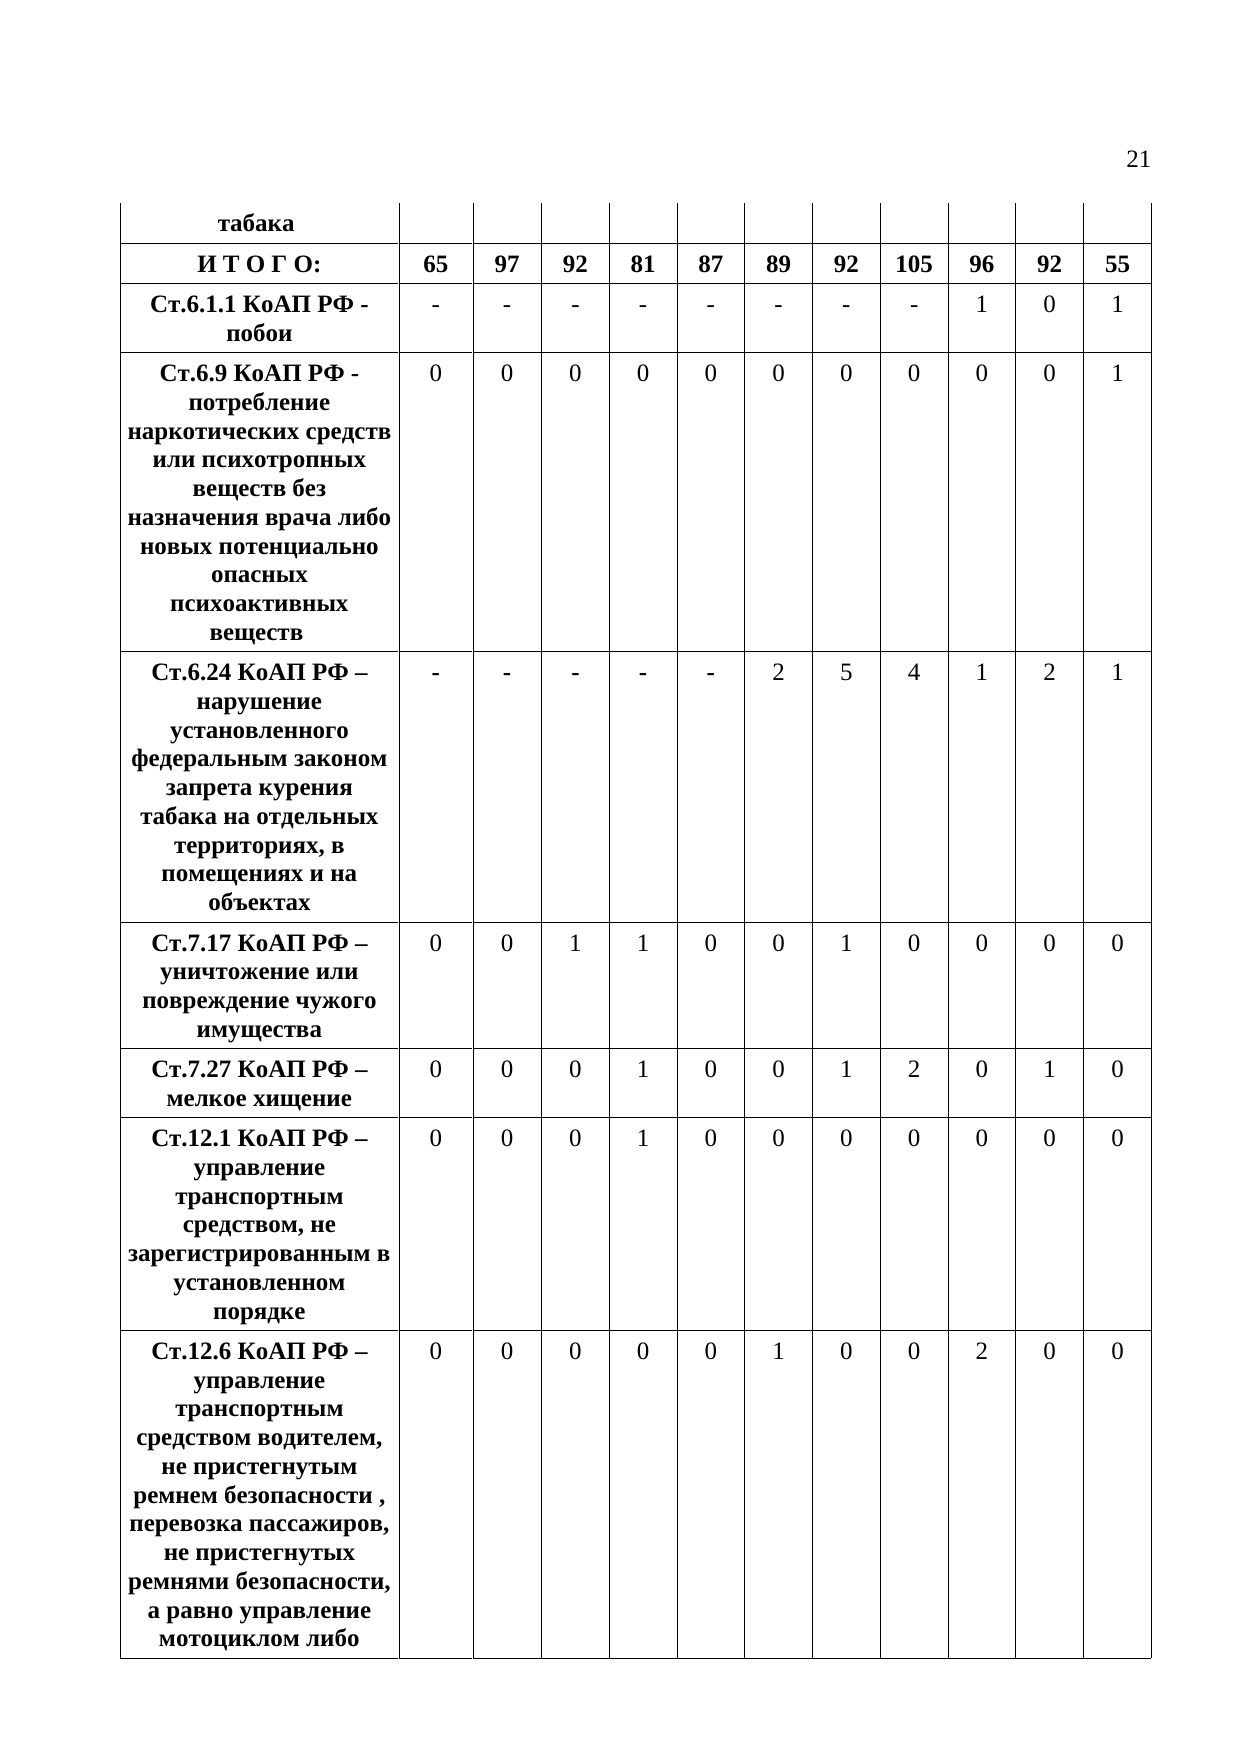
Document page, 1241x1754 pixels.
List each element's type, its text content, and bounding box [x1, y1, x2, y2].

table_cell Ст.6.24 КоАП РФ – нарушение установленного федеральным законом запрета курения табака на отдельных территориях, в помещениях и на объектах [121, 652, 398, 922]
table_cell 0 [474, 923, 541, 1048]
table_cell 0 [1016, 1331, 1083, 1658]
table_cell 1 [949, 284, 1015, 352]
table_cell - [400, 284, 472, 352]
table_cell 0 [1016, 284, 1083, 352]
table_cell - [745, 203, 812, 243]
table_cell 0 [813, 1118, 880, 1330]
table_cell 2 [949, 1331, 1015, 1658]
table_cell 1 [610, 1118, 677, 1330]
table_cell 0 [1084, 1049, 1151, 1117]
table_cell 1 [542, 923, 609, 1048]
table_cell 0 [400, 353, 472, 651]
table_cell - [813, 284, 880, 352]
table_cell 0 [1016, 1118, 1083, 1330]
table_cell 0 [400, 923, 472, 1048]
table_cell 0 [745, 353, 812, 651]
table_cell И Т О Г О: [121, 244, 398, 283]
table_cell 2 [1016, 652, 1083, 922]
table_cell 1 [813, 923, 880, 1048]
table_cell 2 [881, 1049, 948, 1117]
table_cell 0 [678, 923, 744, 1048]
table_cell 92 [542, 244, 609, 283]
table_cell 0 [610, 353, 677, 651]
table_cell 1 [1016, 1049, 1083, 1117]
table_cell - [542, 203, 609, 243]
table_cell 0 [474, 1331, 541, 1658]
table_cell 0 [542, 1331, 609, 1658]
table_cell Ст.7.17 КоАП РФ – уничтожение или повреждение чужого имущества [121, 923, 398, 1048]
table_cell - [678, 203, 744, 243]
table_cell 0 [881, 1331, 948, 1658]
table_cell 65 [400, 244, 472, 283]
table_cell 1 [745, 1331, 812, 1658]
table_cell Ст.12.1 КоАП РФ – управление транспортным средством, не зарегистрированным в установленном порядке [121, 1118, 398, 1330]
table_cell 0 [949, 1049, 1015, 1117]
table_cell - [678, 652, 744, 922]
table_cell 0 [678, 353, 744, 651]
table_cell - [610, 284, 677, 352]
table_cell - [678, 284, 744, 352]
table_cell 0 [949, 1118, 1015, 1330]
table_cell 0 [474, 1118, 541, 1330]
table_cell 97 [474, 244, 541, 283]
table_cell Ст.6.9 КоАП РФ - потребление наркотических средств или психотропных веществ без назначения врача либо новых потенциально опасных психоактивных веществ [121, 353, 398, 651]
table_cell 0 [1084, 1331, 1151, 1658]
table_cell 0 [813, 1331, 880, 1658]
table_cell 0 [400, 1331, 472, 1658]
table_cell 1 [610, 1049, 677, 1117]
table_cell [881, 203, 948, 243]
table_cell [949, 203, 1015, 243]
table_cell 0 [542, 1118, 609, 1330]
table_cell 0 [1084, 923, 1151, 1048]
table_cell 0 [400, 1049, 472, 1117]
table_cell 0 [881, 923, 948, 1048]
table_cell 0 [813, 353, 880, 651]
table_cell 1 [1084, 353, 1151, 651]
table_cell 1 [813, 1049, 880, 1117]
table_cell 0 [745, 923, 812, 1048]
table_cell 0 [745, 1049, 812, 1117]
table_cell 55 [1084, 244, 1151, 283]
table_cell 0 [949, 353, 1015, 651]
table_cell 0 [678, 1118, 744, 1330]
table_cell 1 [1084, 652, 1151, 922]
table_cell 81 [610, 244, 677, 283]
table_cell 0 [678, 1049, 744, 1117]
table_cell табака [121, 203, 398, 243]
table_cell 4 [881, 652, 948, 922]
table_cell 5 [813, 652, 880, 922]
table_cell 0 [400, 1118, 472, 1330]
table_cell [1084, 203, 1151, 243]
table_cell 0 [542, 353, 609, 651]
table_cell 1 [949, 652, 1015, 922]
table_cell Ст.7.27 КоАП РФ – мелкое хищение [121, 1049, 398, 1117]
table_cell - [542, 284, 609, 352]
table_cell 0 [1016, 353, 1083, 651]
table_cell 0 [1016, 923, 1083, 1048]
table_cell - [542, 652, 609, 922]
table_cell - [745, 284, 812, 352]
table_cell 1 [1084, 284, 1151, 352]
table_cell 92 [813, 244, 880, 283]
table_cell 89 [745, 244, 812, 283]
table_cell - [813, 203, 880, 243]
table_cell 0 [745, 1118, 812, 1330]
table_cell 92 [1016, 244, 1083, 283]
table_cell - [610, 203, 677, 243]
table_cell 1 [610, 923, 677, 1048]
table_cell 0 [610, 1331, 677, 1658]
table_cell [1016, 203, 1083, 243]
table_cell 0 [881, 1118, 948, 1330]
table_cell 0 [474, 353, 541, 651]
table_cell - [400, 203, 472, 243]
table_cell - [474, 203, 541, 243]
table_cell 96 [949, 244, 1015, 283]
table_cell - [474, 652, 541, 922]
table_cell 0 [678, 1331, 744, 1658]
table_cell 0 [474, 1049, 541, 1117]
table_cell - [881, 284, 948, 352]
table_cell - [474, 284, 541, 352]
table_cell 105 [881, 244, 948, 283]
table_cell Ст.12.6 КоАП РФ – управление транспортным средством водителем, не пристегнутым ремнем безопасности , перевозка пассажиров, не пристегнутых ремнями безопасности, а равно управление мотоциклом либо [121, 1331, 398, 1658]
table_cell 0 [1084, 1118, 1151, 1330]
table_cell - [610, 652, 677, 922]
table_cell 0 [881, 353, 948, 651]
table_cell 2 [745, 652, 812, 922]
table_cell 0 [949, 923, 1015, 1048]
table_cell Ст.6.1.1 КоАП РФ - побои [121, 284, 398, 352]
table_cell 0 [542, 1049, 609, 1117]
table_cell 87 [678, 244, 744, 283]
table_cell - [400, 652, 472, 922]
